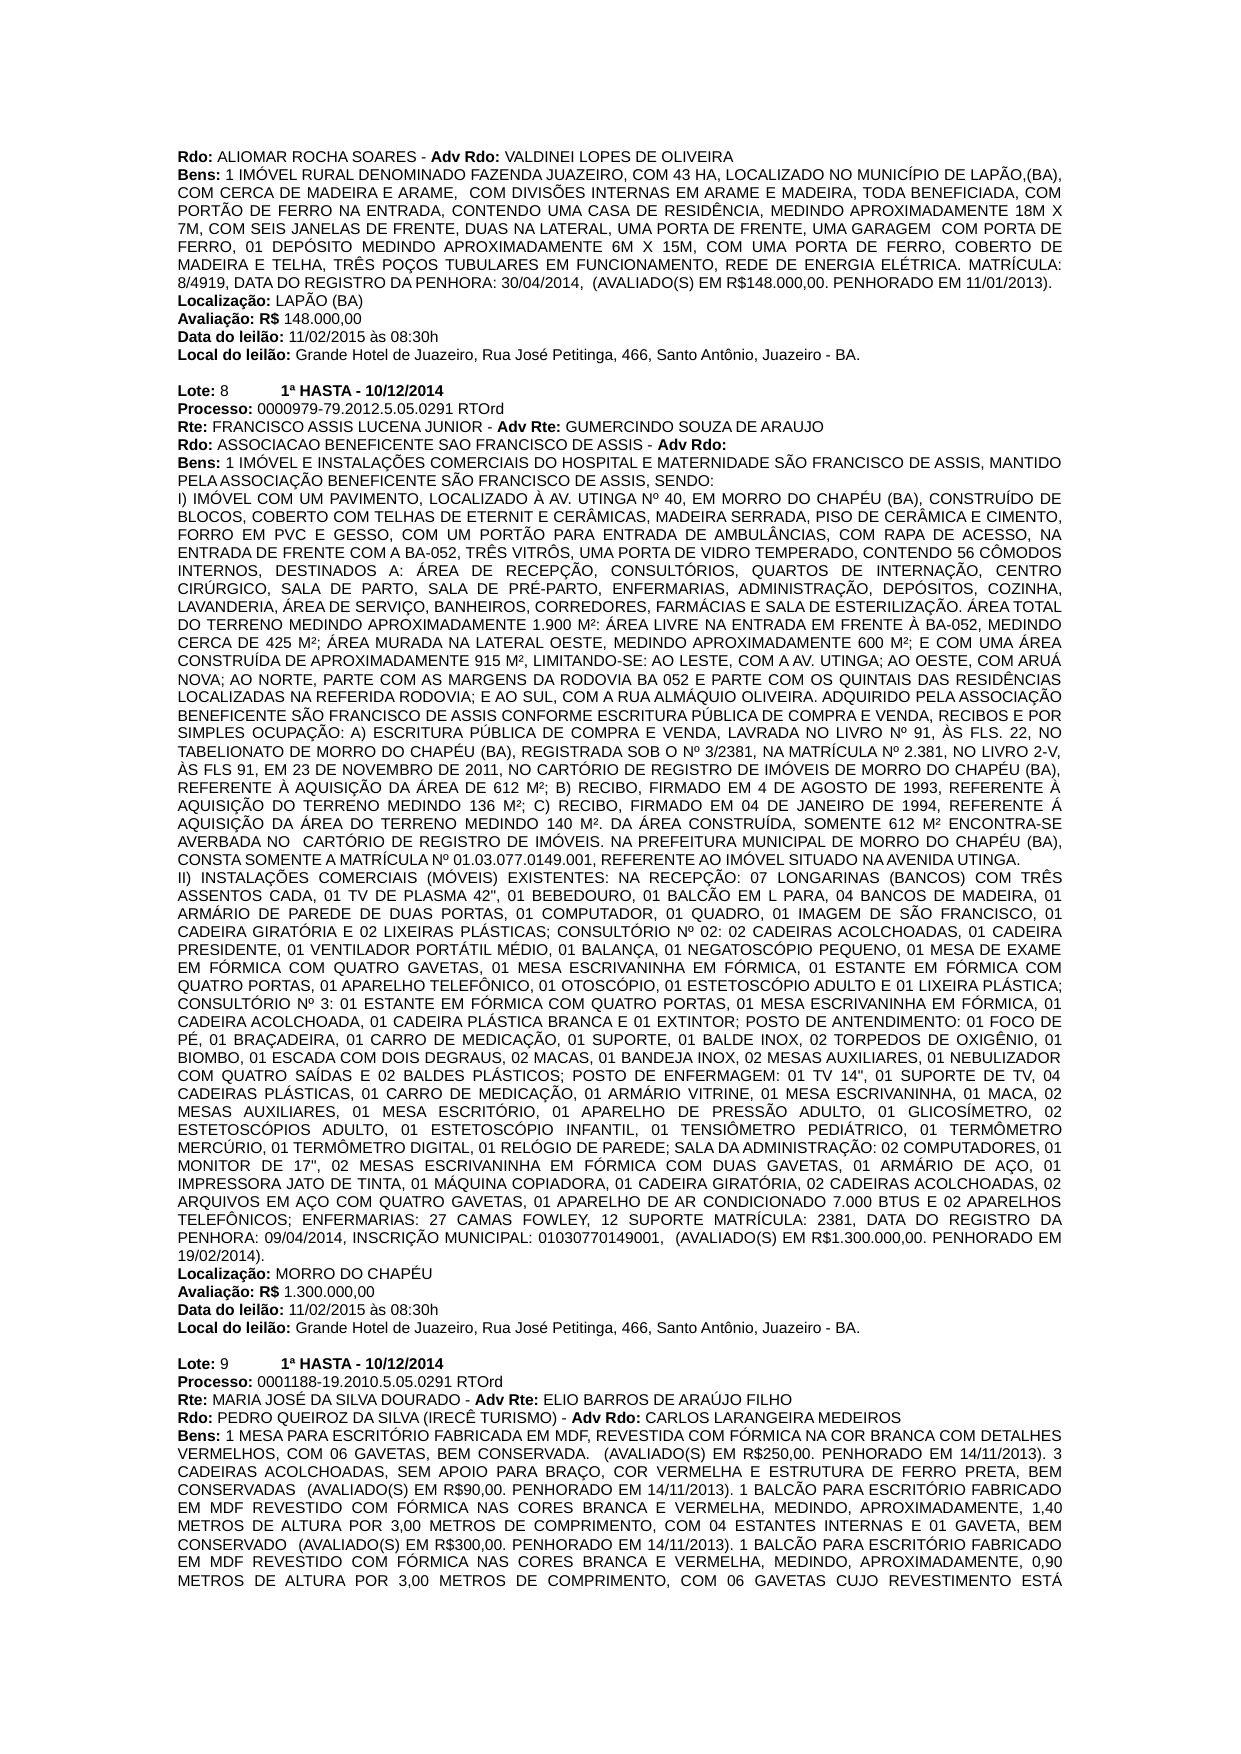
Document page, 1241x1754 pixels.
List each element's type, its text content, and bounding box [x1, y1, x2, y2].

text Bens: 1 IMÓVEL E INSTALAÇÕES COMERCIAIS DO HOSPITAL E MATERNIDADE SÃO FRANCISCO DE ASSIS, MANTIDO PELA ASSOCIAÇÃO BENEFICENTE SÃO FRANCISCO DE ASSIS, SENDO: [177, 454, 1063, 490]
text Data do leilão: 11/02/2015 às 08:30h [177, 328, 1063, 346]
text Rte: MARIA JOSÉ DA SILVA DOURADO - Adv Rte: ELIO BARROS DE ARAÚJO FILHO [177, 1391, 1063, 1409]
text Avaliação: R$ 1.300.000,00 [177, 1283, 1063, 1301]
text I) IMÓVEL COM UM PAVIMENTO, LOCALIZADO À AV. UTINGA Nº 40, EM MORRO DO CHAPÉU (BA), CONSTRUÍDO DE BLOCOS, COBERTO COM TELHAS DE ETERNIT E CERÂMICAS, MADEIRA SERRADA, PISO DE CERÂMICA E CIMENTO, FORRO EM PVC E GESSO, COM UM PORTÃO PARA ENTRADA DE AMBULÂNCIAS, COM RAPA DE ACESSO, NA ENTRADA DE FRENTE COM A BA-052, TRÊS VITRÔS, UMA PORTA DE VIDRO TEMPERADO, CONTENDO 56 CÔMODOS INTERNOS, DESTINADOS A: ÁREA DE RECEPÇÃO, CONSULTÓRIOS, QUARTOS DE INTERNAÇÃO, CENTRO CIRÚRGICO, SALA DE PARTO, SALA DE PRÉ-PARTO, ENFERMARIAS, ADMINISTRAÇÃO, DEPÓSITOS, COZINHA, LAVANDERIA, ÁREA DE SERVIÇO, BANHEIROS, CORREDORES, FARMÁCIAS E SALA DE ESTERILIZAÇÃO. ÁREA TOTAL DO TERRENO MEDINDO APROXIMADAMENTE 1.900 M²: ÁREA LIVRE NA ENTRADA EM FRENTE À BA-052, MEDINDO CERCA DE 425 M²; ÁREA MURADA NA LATERAL OESTE, MEDINDO APROXIMADAMENTE 600 M²; E COM UMA ÁREA CONSTRUÍDA DE APROXIMADAMENTE 915 M², LIMITANDO-SE: AO LESTE, COM A AV. UTINGA; AO OESTE, COM ARUÁ NOVA; AO NORTE, PARTE COM AS MARGENS DA RODOVIA BA 052 E PARTE COM OS QUINTAIS DAS RESIDÊNCIAS LOCALIZADAS NA REFERIDA RODOVIA; E AO SUL, COM A RUA ALMÁQUIO OLIVEIRA. ADQUIRIDO PELA ASSOCIAÇÃO BENEFICENTE SÃO FRANCISCO DE ASSIS CONFORME ESCRITURA PÚBLICA DE COMPRA E VENDA, RECIBOS E POR SIMPLES OCUPAÇÃO: A) ESCRITURA PÚBLICA DE COMPRA E VENDA, LAVRADA NO LIVRO Nº 91, ÀS FLS. 22, NO TABELIONATO DE MORRO DO CHAPÉU (BA), REGISTRADA SOB O Nº 3/2381, NA MATRÍCULA Nº 2.381, NO LIVRO 2-V, ÀS FLS 91, EM 23 DE NOVEMBRO DE 2011, NO CARTÓRIO DE REGISTRO DE IMÓVEIS DE MORRO DO CHAPÉU (BA), REFERENTE À AQUISIÇÃO DA ÁREA DE 612 M²; B) RECIBO, FIRMADO EM 4 DE AGOSTO DE 1993, REFERENTE À AQUISIÇÃO DO TERRENO MEDINDO 136 M²; C) RECIBO, FIRMADO EM 04 DE JANEIRO DE 1994, REFERENTE Á AQUISIÇÃO DA ÁREA DO TERRENO MEDINDO 140 M². DA ÁREA CONSTRUÍDA, SOMENTE 612 M² ENCONTRA-SE AVERBADA NO CARTÓRIO DE REGISTRO DE IMÓVEIS. NA PREFEITURA MUNICIPAL DE MORRO DO CHAPÉU (BA), CONSTA SOMENTE A MATRÍCULA Nº 01.03.077.0149.001, REFERENTE AO IMÓVEL SITUADO NA AVENIDA UTINGA. [177, 490, 1063, 868]
text Avaliação: R$ 148.000,00 [177, 310, 1063, 328]
text Local do leilão: Grande Hotel de Juazeiro, Rua José Petitinga, 466, Santo Antônio, Juazeiro - BA. [177, 1319, 1063, 1337]
text Processo: 0000979-79.2012.5.05.0291 RTOrd [177, 400, 1063, 418]
text Rdo: ASSOCIACAO BENEFICENTE SAO FRANCISCO DE ASSIS - Adv Rdo: [177, 436, 1063, 454]
text Bens: 1 IMÓVEL RURAL DENOMINADO FAZENDA JUAZEIRO, COM 43 HA, LOCALIZADO NO MUNICÍPIO DE LAPÃO,(BA), COM CERCA DE MADEIRA E ARAME, COM DIVISÕES INTERNAS EM ARAME E MADEIRA, TODA BENEFICIADA, COM PORTÃO DE FERRO NA ENTRADA, CONTENDO UMA CASA DE RESIDÊNCIA, MEDINDO APROXIMADAMENTE 18M X 7M, COM SEIS JANELAS DE FRENTE, DUAS NA LATERAL, UMA PORTA DE FRENTE, UMA GARAGEM COM PORTA DE FERRO, 01 DEPÓSITO MEDINDO APROXIMADAMENTE 6M X 15M, COM UMA PORTA DE FERRO, COBERTO DE MADEIRA E TELHA, TRÊS POÇOS TUBULARES EM FUNCIONAMENTO, REDE DE ENERGIA ELÉTRICA. MATRÍCULA: 8/4919, DATA DO REGISTRO DA PENHORA: 30/04/2014, (AVALIADO(S) EM R$148.000,00. PENHORADO EM 11/01/2013). [177, 166, 1063, 292]
text Rdo: PEDRO QUEIROZ DA SILVA (IRECÊ TURISMO) - Adv Rdo: CARLOS LARANGEIRA MEDEIROS [177, 1409, 1063, 1427]
text Localização: LAPÃO (BA) [177, 292, 1063, 310]
text Data do leilão: 11/02/2015 às 08:30h [177, 1301, 1063, 1319]
text Localização: MORRO DO CHAPÉU [177, 1265, 1063, 1283]
text Lote: 9 1ª HASTA - 10/12/2014 [177, 1355, 1063, 1373]
text Local do leilão: Grande Hotel de Juazeiro, Rua José Petitinga, 466, Santo Antônio, Juazeiro - BA. [177, 346, 1063, 364]
text Rte: FRANCISCO ASSIS LUCENA JUNIOR - Adv Rte: GUMERCINDO SOUZA DE ARAUJO [177, 418, 1063, 436]
text II) INSTALAÇÕES COMERCIAIS (MÓVEIS) EXISTENTES: NA RECEPÇÃO: 07 LONGARINAS (BANCOS) COM TRÊS ASSENTOS CADA, 01 TV DE PLASMA 42", 01 BEBEDOURO, 01 BALCÃO EM L PARA, 04 BANCOS DE MADEIRA, 01 ARMÁRIO DE PAREDE DE DUAS PORTAS, 01 COMPUTADOR, 01 QUADRO, 01 IMAGEM DE SÃO FRANCISCO, 01 CADEIRA GIRATÓRIA E 02 LIXEIRAS PLÁSTICAS; CONSULTÓRIO Nº 02: 02 CADEIRAS ACOLCHOADAS, 01 CADEIRA PRESIDENTE, 01 VENTILADOR PORTÁTIL MÉDIO, 01 BALANÇA, 01 NEGATOSCÓPIO PEQUENO, 01 MESA DE EXAME EM FÓRMICA COM QUATRO GAVETAS, 01 MESA ESCRIVANINHA EM FÓRMICA, 01 ESTANTE EM FÓRMICA COM QUATRO PORTAS, 01 APARELHO TELEFÔNICO, 01 OTOSCÓPIO, 01 ESTETOSCÓPIO ADULTO E 01 LIXEIRA PLÁSTICA; CONSULTÓRIO Nº 3: 01 ESTANTE EM FÓRMICA COM QUATRO PORTAS, 01 MESA ESCRIVANINHA EM FÓRMICA, 01 CADEIRA ACOLCHOADA, 01 CADEIRA PLÁSTICA BRANCA E 01 EXTINTOR; POSTO DE ANTENDIMENTO: 01 FOCO DE PÉ, 01 BRAÇADEIRA, 01 CARRO DE MEDICAÇÃO, 01 SUPORTE, 01 BALDE INOX, 02 TORPEDOS DE OXIGÊNIO, 01 BIOMBO, 01 ESCADA COM DOIS DEGRAUS, 02 MACAS, 01 BANDEJA INOX, 02 MESAS AUXILIARES, 01 NEBULIZADOR COM QUATRO SAÍDAS E 02 BALDES PLÁSTICOS; POSTO DE ENFERMAGEM: 01 TV 14", 01 SUPORTE DE TV, 04 CADEIRAS PLÁSTICAS, 01 CARRO DE MEDICAÇÃO, 01 ARMÁRIO VITRINE, 01 MESA ESCRIVANINHA, 01 MACA, 02 MESAS AUXILIARES, 01 MESA ESCRITÓRIO, 01 APARELHO DE PRESSÃO ADULTO, 01 GLICOSÍMETRO, 02 ESTETOSCÓPIOS ADULTO, 01 ESTETOSCÓPIO INFANTIL, 01 TENSIÔMETRO PEDIÁTRICO, 01 TERMÔMETRO MERCÚRIO, 01 TERMÔMETRO DIGITAL, 01 RELÓGIO DE PAREDE; SALA DA ADMINISTRAÇÃO: 02 COMPUTADORES, 01 MONITOR DE 17", 02 MESAS ESCRIVANINHA EM FÓRMICA COM DUAS GAVETAS, 01 ARMÁRIO DE AÇO, 01 IMPRESSORA JATO DE TINTA, 01 MÁQUINA COPIADORA, 01 CADEIRA GIRATÓRIA, 02 CADEIRAS ACOLCHOADAS, 02 ARQUIVOS EM AÇO COM QUATRO GAVETAS, 01 APARELHO DE AR CONDICIONADO 7.000 BTUS E 02 APARELHOS TELEFÔNICOS; ENFERMARIAS: 27 CAMAS FOWLEY, 12 SUPORTE MATRÍCULA: 2381, DATA DO REGISTRO DA PENHORA: 09/04/2014, INSCRIÇÃO MUNICIPAL: 01030770149001, (AVALIADO(S) EM R$1.300.000,00. PENHORADO EM 19/02/2014). [177, 868, 1063, 1265]
text Processo: 0001188-19.2010.5.05.0291 RTOrd [177, 1373, 1063, 1391]
text Rdo: ALIOMAR ROCHA SOARES - Adv Rdo: VALDINEI LOPES DE OLIVEIRA [177, 148, 1063, 166]
text Lote: 8 1ª HASTA - 10/12/2014 [177, 382, 1063, 400]
text Bens: 1 MESA PARA ESCRITÓRIO FABRICADA EM MDF, REVESTIDA COM FÓRMICA NA COR BRANCA COM DETALHES VERMELHOS, COM 06 GAVETAS, BEM CONSERVADA. (AVALIADO(S) EM R$250,00. PENHORADO EM 14/11/2013). 3 CADEIRAS ACOLCHOADAS, SEM APOIO PARA BRAÇO, COR VERMELHA E ESTRUTURA DE FERRO PRETA, BEM CONSERVADAS (AVALIADO(S) EM R$90,00. PENHORADO EM 14/11/2013). 1 BALCÃO PARA ESCRITÓRIO FABRICADO EM MDF REVESTIDO COM FÓRMICA NAS CORES BRANCA E VERMELHA, MEDINDO, APROXIMADAMENTE, 1,40 METROS DE ALTURA POR 3,00 METROS DE COMPRIMENTO, COM 04 ESTANTES INTERNAS E 01 GAVETA, BEM CONSERVADO (AVALIADO(S) EM R$300,00. PENHORADO EM 14/11/2013). 1 BALCÃO PARA ESCRITÓRIO FABRICADO EM MDF REVESTIDO COM FÓRMICA NAS CORES BRANCA E VERMELHA, MEDINDO, APROXIMADAMENTE, 0,90 METROS DE ALTURA POR 3,00 METROS DE COMPRIMENTO, COM 06 GAVETAS CUJO REVESTIMENTO ESTÁ [177, 1427, 1063, 1589]
